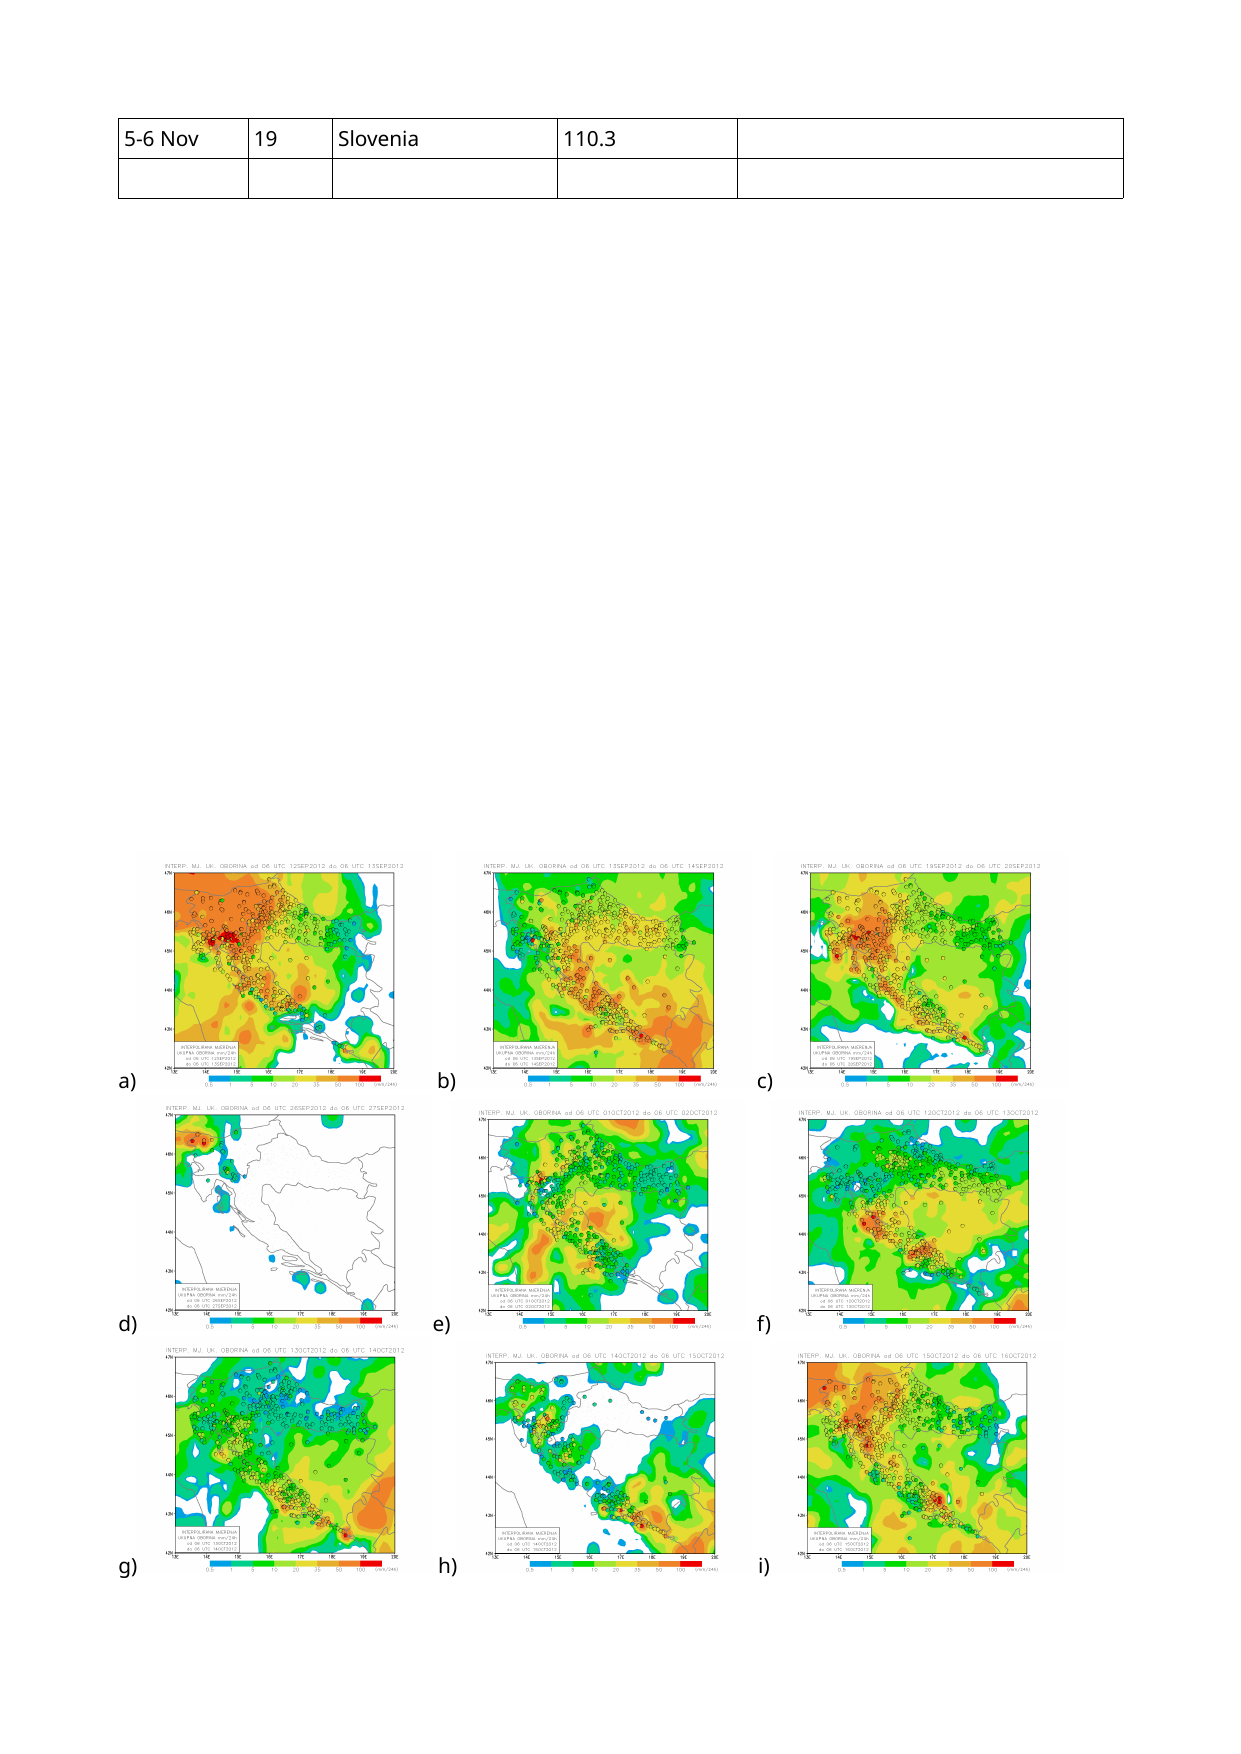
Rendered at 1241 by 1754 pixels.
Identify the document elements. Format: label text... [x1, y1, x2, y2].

picture [137, 1337, 433, 1574]
picture [457, 1342, 753, 1574]
table_cell 110.3 [558, 119, 737, 158]
table_cell [558, 159, 737, 198]
picture [769, 1342, 1065, 1574]
text g) h) i) [118, 1337, 1122, 1579]
table_cell [249, 159, 332, 198]
picture [137, 1094, 433, 1331]
table_cell [119, 159, 248, 198]
picture [771, 1100, 1067, 1331]
picture [136, 852, 432, 1089]
table_cell [738, 159, 1123, 198]
picture [455, 852, 752, 1089]
picture [772, 852, 1069, 1089]
table_cell Slovenia [333, 119, 557, 158]
text a) b) c) [118, 852, 1122, 1095]
picture [450, 1100, 746, 1331]
table_cell [738, 119, 1123, 158]
table_cell 19 [249, 119, 332, 158]
text d)e) f) [118, 1095, 1122, 1337]
table_cell [333, 159, 557, 198]
table_cell 5-6 Nov [119, 119, 248, 158]
